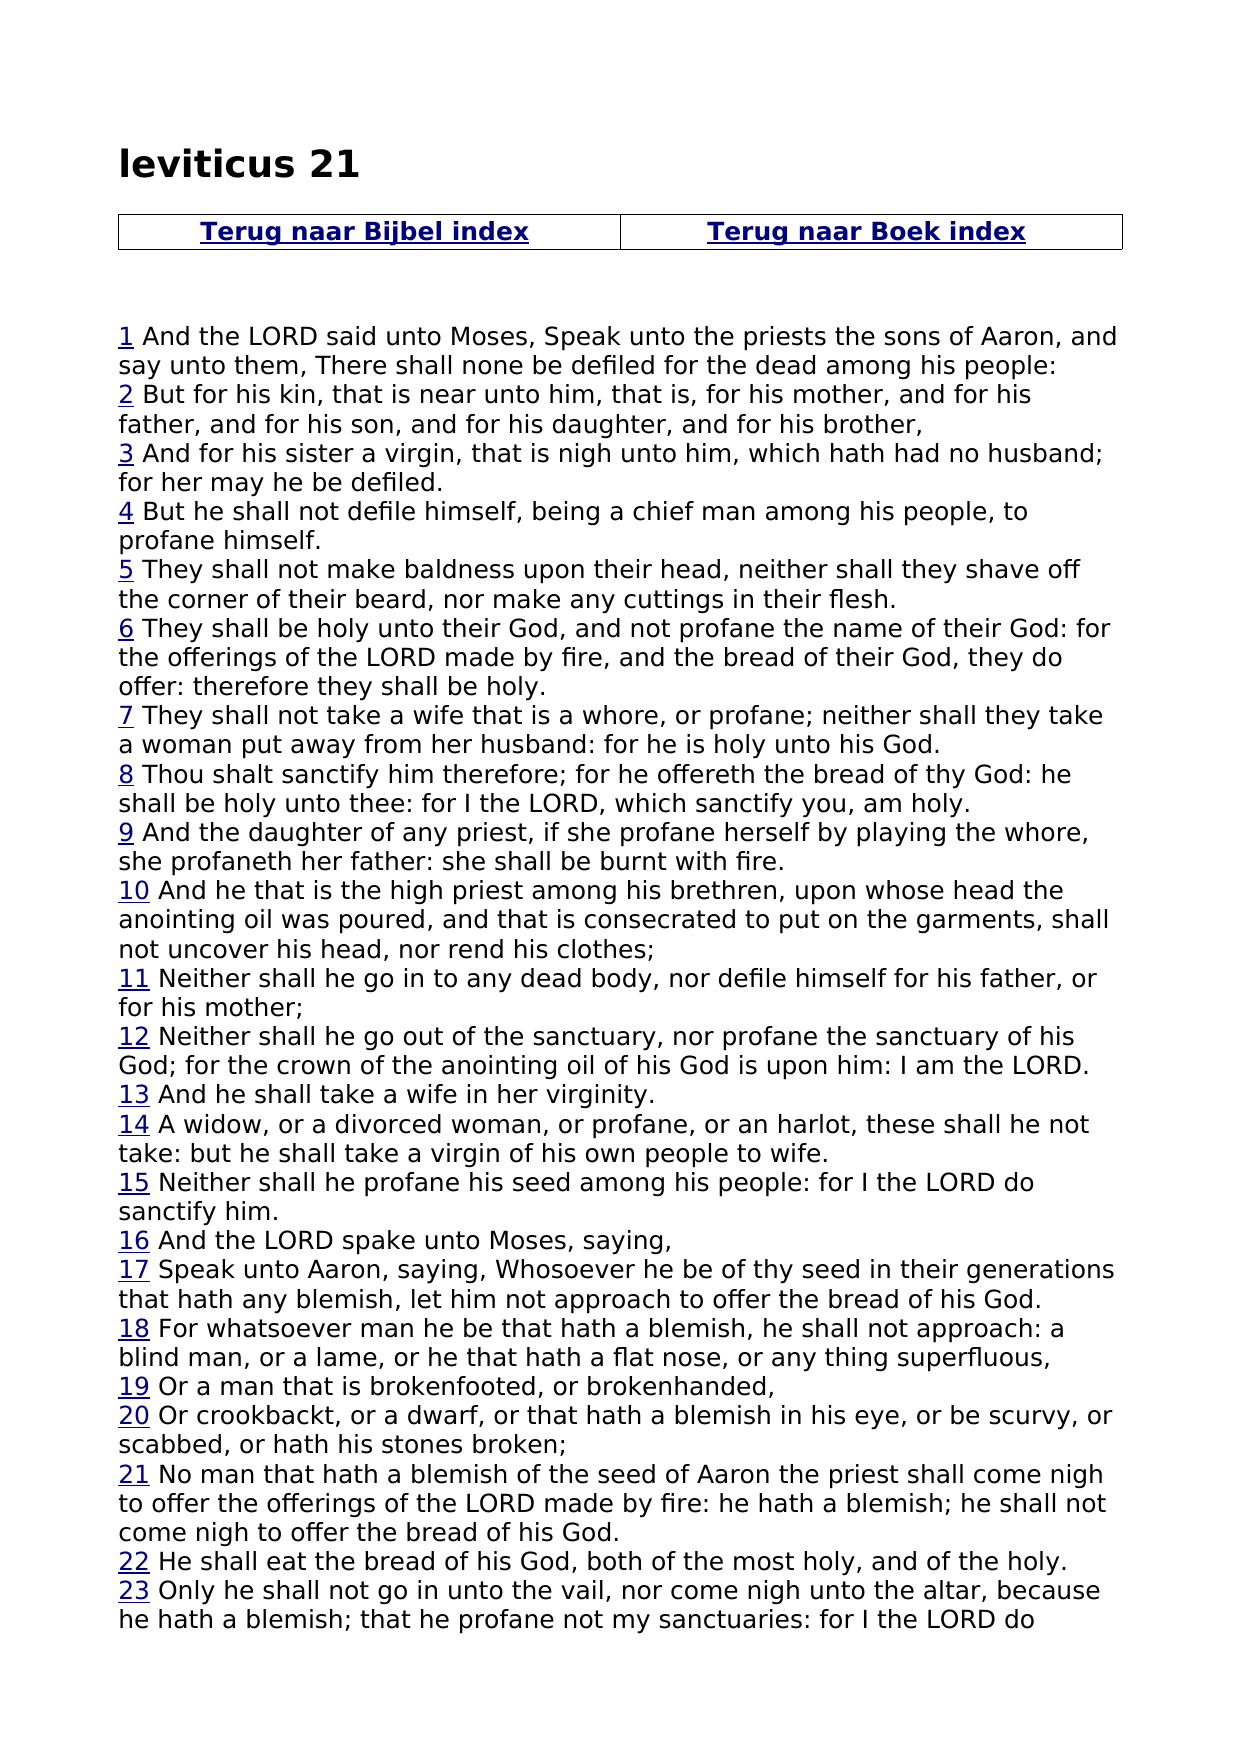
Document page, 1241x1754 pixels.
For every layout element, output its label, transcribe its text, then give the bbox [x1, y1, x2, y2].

table_header Terug naar Boek index [621, 215, 1122, 249]
table_header Terug naar Bijbel index [119, 215, 620, 249]
text 1 And the LORD said unto Moses, Speak unto the priests the sons of Aaron, and say unto them, There shall none be defiled for the dead among his people: 2 But for his kin, that is near unto him, that is, for his mother, and for his father, and for his son, and for his daughter, and for his brother, 3 And for his sister a virgin, that is nigh unto him, which hath had no husband; for her may he be defiled. 4 But he shall not defile himself, being a chief man among his people, to profane himself. 5 They shall not make baldness upon their head, neither shall they shave off the corner of their beard, nor make any cuttings in their flesh. 6 They shall be holy unto their God, and not profane the name of their God: for the offerings of the LORD made by fire, and the bread of their God, they do offer: therefore they shall be holy. 7 They shall not take a wife that is a whore, or profane; neither shall they take a woman put away from her husband: for he is holy unto his God. 8 Thou shalt sanctify him therefore; for he offereth the bread of thy God: he shall be holy unto thee: for I the LORD, which sanctify you, am holy. 9 And the daughter of any priest, if she profane herself by playing the whore, she profaneth her father: she shall be burnt with fire. 10 And he that is the high priest among his brethren, upon whose head the anointing oil was poured, and that is consecrated to put on the garments, shall not uncover his head, nor rend his clothes; 11 Neither shall he go in to any dead body, nor defile himself for his father, or for his mother; 12 Neither shall he go out of the sanctuary, nor profane the sanctuary of his God; for the crown of the anointing oil of his God is upon him: I am the LORD. 13 And he shall take a wife in her virginity. 14 A widow, or a divorced woman, or profane, or an harlot, these shall he not take: but he shall take a virgin of his own people to wife. 15 Neither shall he profane his seed among his people: for I the LORD do sanctify him. 16 And the LORD spake unto Moses, saying, 17 Speak unto Aaron, saying, Whosoever he be of thy seed in their generations that hath any blemish, let him not approach to offer the bread of his God. 18 For whatsoever man he be that hath a blemish, he shall not approach: a blind man, or a lame, or he that hath a flat nose, or any thing superfluous, 19 Or a man that is brokenfooted, or brokenhanded, 20 Or crookbackt, or a dwarf, or that hath a blemish in his eye, or be scurvy, or scabbed, or hath his stones broken; 21 No man that hath a blemish of the seed of Aaron the priest shall come nigh to offer the offerings of the LORD made by fire: he hath a blemish; he shall not come nigh to offer the bread of his God. 22 He shall eat the bread of his God, both of the most holy, and of the holy. 23 Only he shall not go in unto the vail, nor come nigh unto the altar, because he hath a blemish; that he profane not my sanctuaries: for I the LORD do [118, 264, 1122, 1635]
subtitle leviticus 21 [118, 143, 1122, 187]
